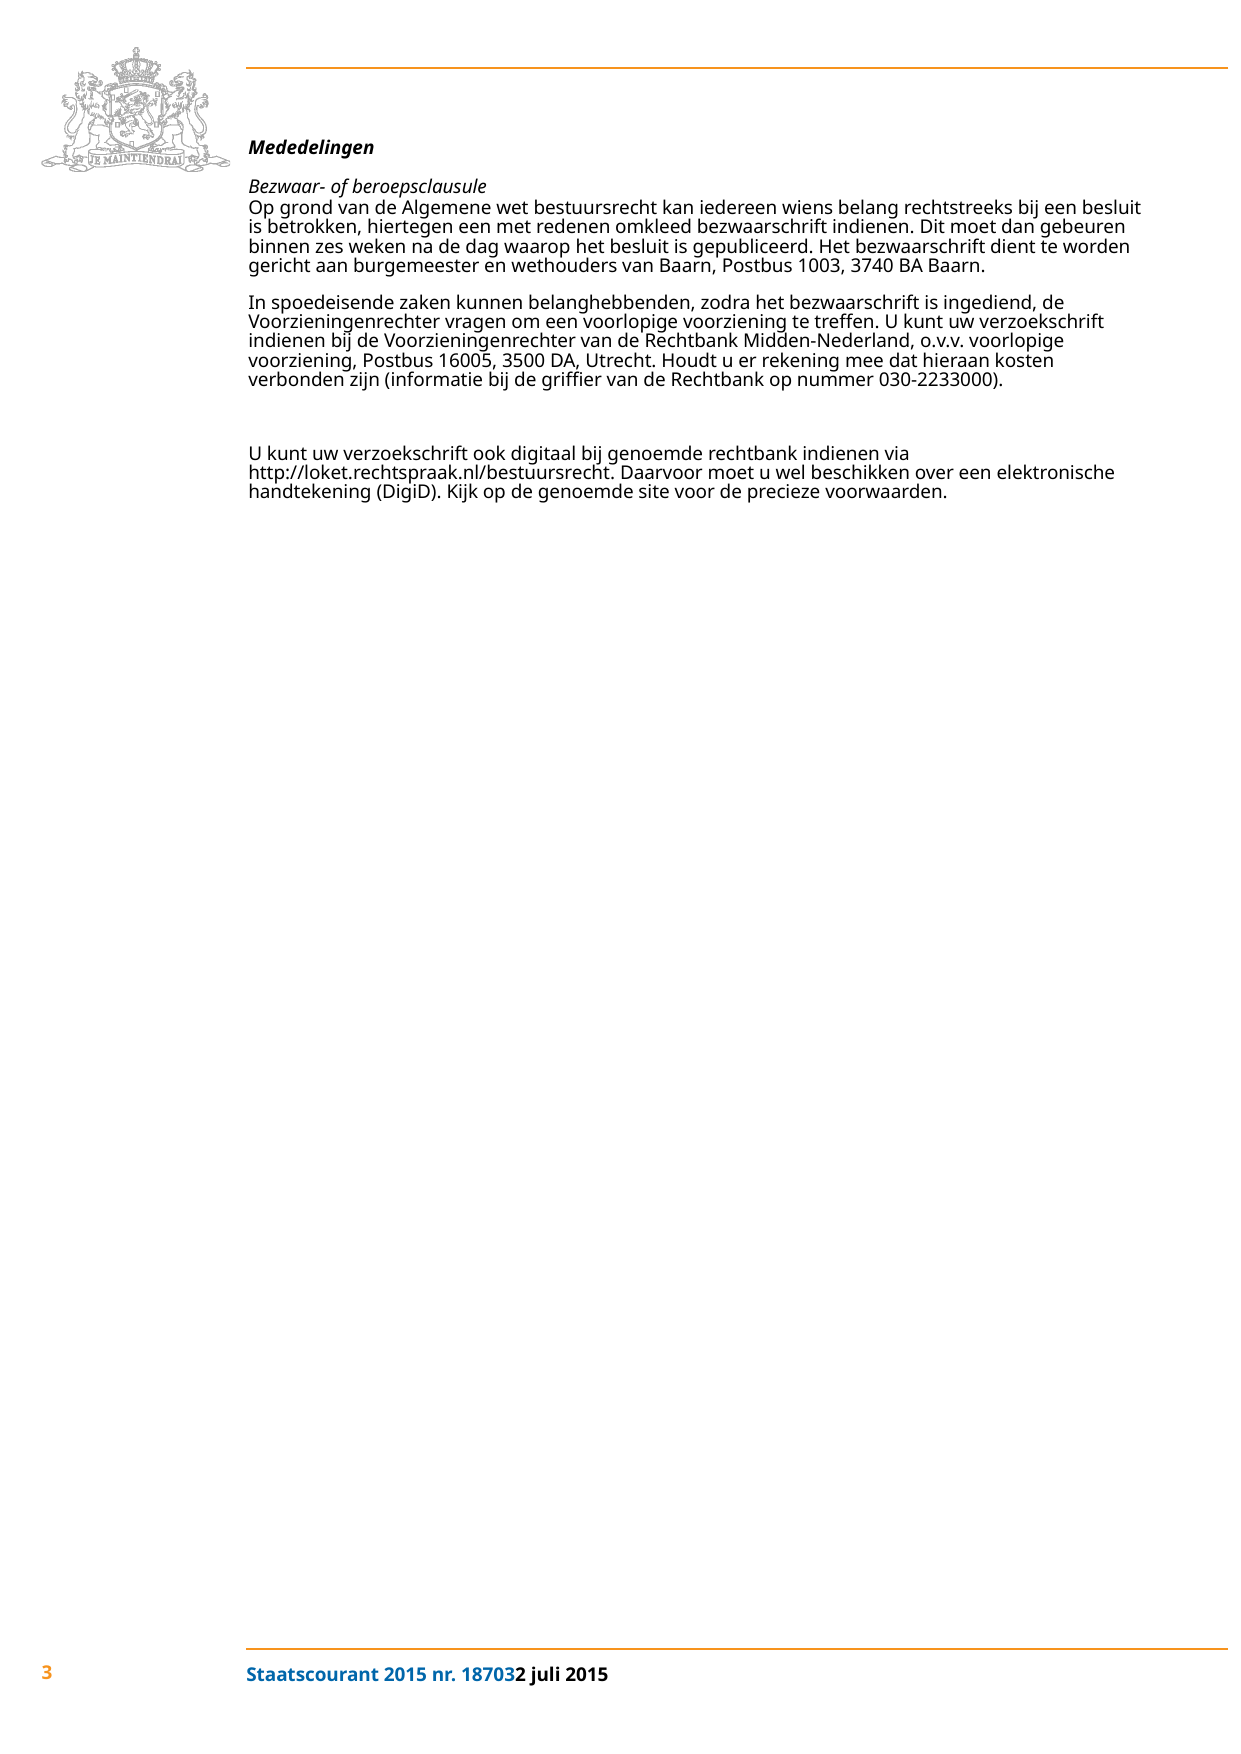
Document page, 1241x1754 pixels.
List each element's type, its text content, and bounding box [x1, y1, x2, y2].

text Bezwaar- of beroepsclausule [248, 173, 1152, 199]
text Op grond van de Algemene wet bestuursrecht kan iedereen wiens belang rechtstreeks bij een besluit is betrokken, hiertegen een met redenen omkleed bezwaarschrift indienen. Dit moet dan gebeuren binnen zes weken na de dag waarop het besluit is gepubliceerd. Het bezwaarschrift dient te worden gericht aan burgemeester en wethouders van Baarn, Postbus 1003, 3740 BA Baarn. [248, 199, 1152, 276]
picture [41, 47, 231, 172]
text In spoedeisende zaken kunnen belanghebbenden, zodra het bezwaarschrift is ingediend, de Voorzieningenrechter vragen om een voorlopige voorziening te treffen. U kunt uw verzoekschrift indienen bij de Voorzieningenrechter van de Rechtbank Midden-Nederland, o.v.v. voorlopige voorziening, Postbus 16005, 3500 DA, Utrecht. Houdt u er rekening mee dat hieraan kosten verbonden zijn (informatie bij de griffier van de Rechtbank op nummer 030-2233000). [248, 294, 1152, 390]
text Mededelingen [248, 134, 1152, 160]
text U kunt uw verzoekschrift ook digitaal bij genoemde rechtbank indienen via http://loket.rechtspraak.nl/bestuursrecht. Daarvoor moet u wel beschikken over een elektronische handtekening (DigiD). Kijk op de genoemde site voor de precieze voorwaarden. [248, 445, 1152, 503]
